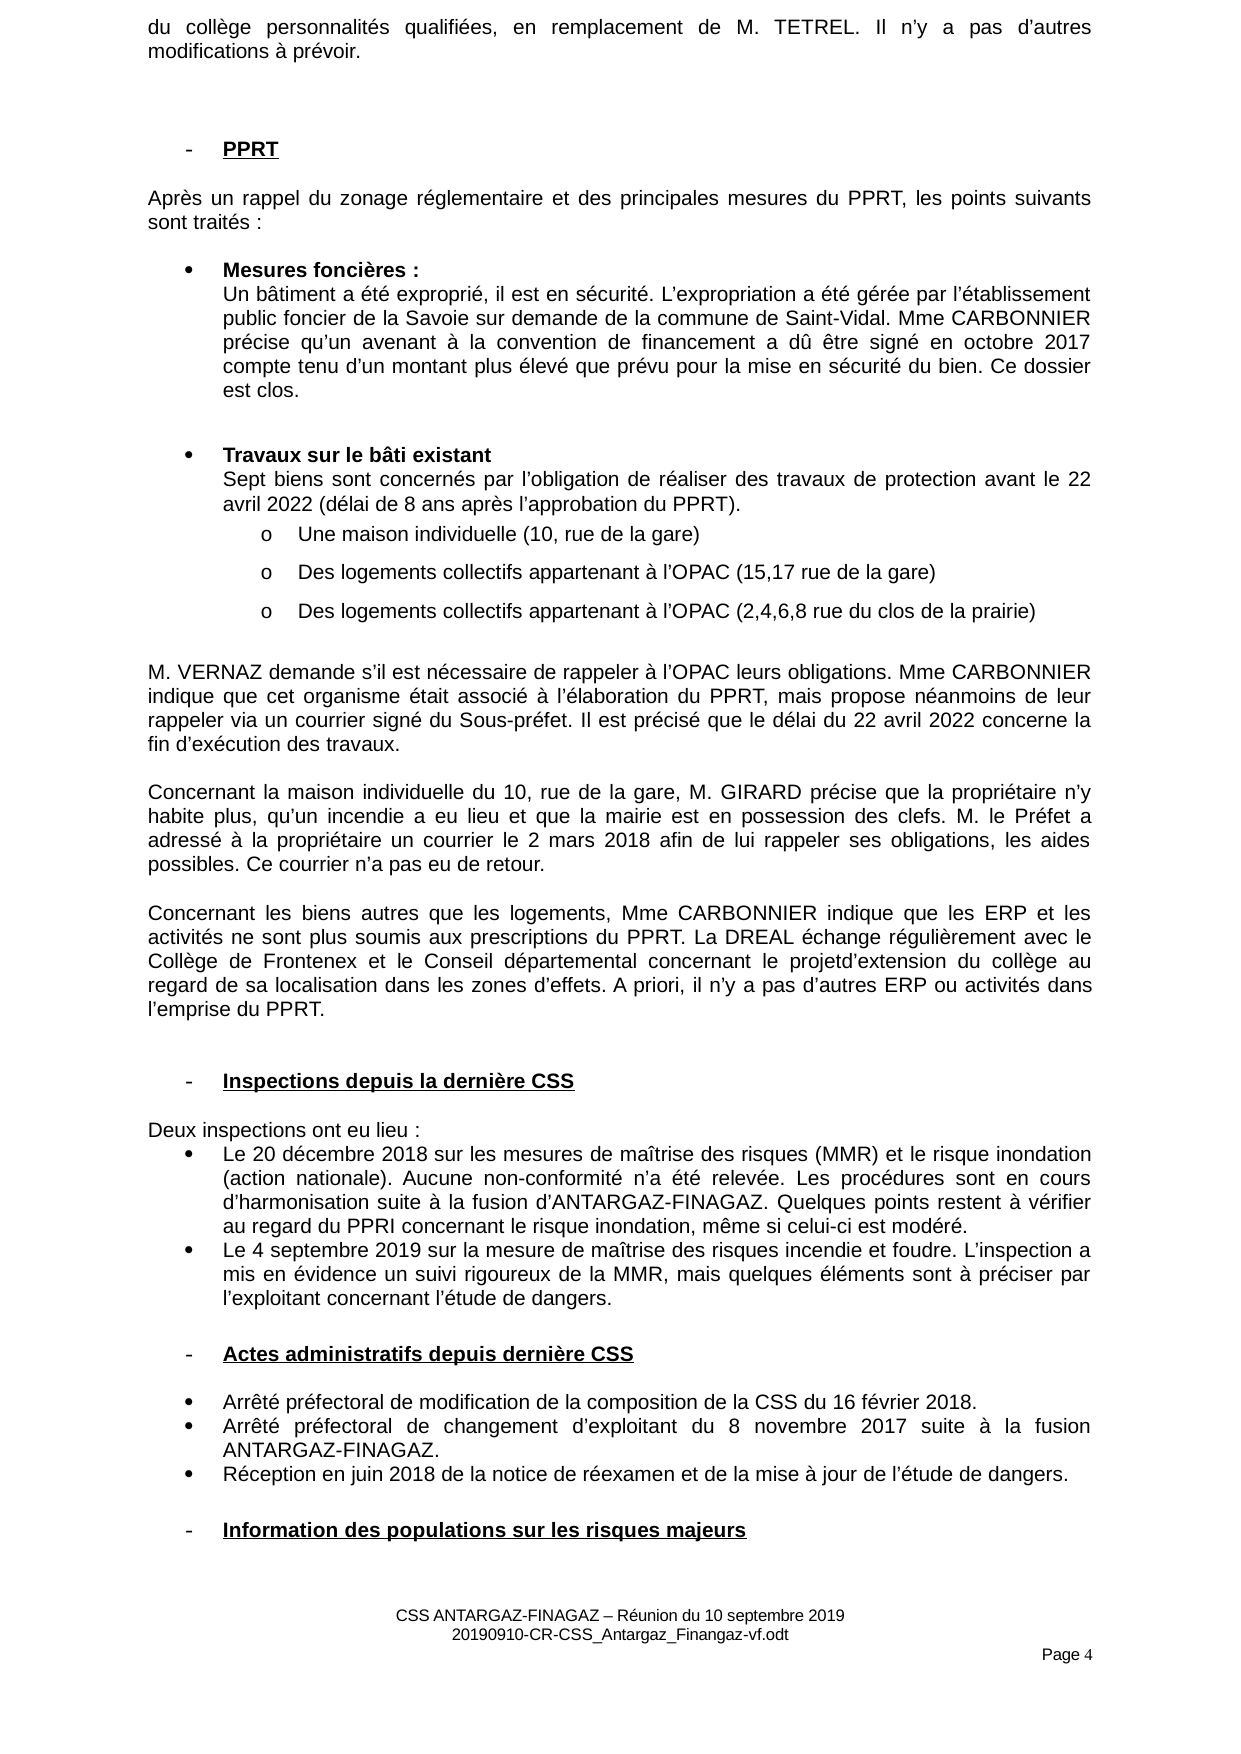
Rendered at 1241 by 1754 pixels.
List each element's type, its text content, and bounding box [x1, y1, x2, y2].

list Une maison individuelle (10, rue de la gare) [260, 522, 1092, 548]
list Des logements collectifs appartenant à l’OPAC (2,4,6,8 rue du clos de la prairie) [260, 599, 1092, 624]
list Des logements collectifs appartenant à l’OPAC (15,17 rue de la gare) [260, 560, 1092, 586]
list Le 20 décembre 2018 sur les mesures de maîtrise des risques (MMR) et le risque inondation (action nationale). Aucune non-conformité n’a été relevée. Les procédures sont en cours d’harmonisation suite à la fusion d’ANTARGAZ-FINAGAZ. Quelques points restent à vérifier au regard du PPRI concernant le risque inondation, même si celui-ci est modéré. [185, 1142, 1092, 1238]
list Le 4 septembre 2019 sur la mesure de maîtrise des risques incendie et foudre. L’inspection a mis en évidence un suivi rigoureux de la MMR, mais quelques éléments sont à préciser par l’exploitant concernant l’étude de dangers. [185, 1238, 1092, 1310]
list Information des populations sur les risques majeurs [185, 1515, 1092, 1542]
list Travaux sur le bâti existant [185, 443, 1092, 467]
text Concernant la maison individuelle du 10, rue de la gare, M. GIRARD précise que la propriétaire n’y habite plus, qu’un incendie a eu lieu et que la mairie est en possession des clefs. M. le Préfet a adressé à la propriétaire un courrier le 2 mars 2018 afin de lui rappeler ses obligations, les aides possibles. Ce courrier n’a pas eu de retour. [148, 780, 1092, 876]
list Arrêté préfectoral de changement d’exploitant du 8 novembre 2017 suite à la fusion ANTARGAZ-FINAGAZ. [185, 1414, 1092, 1462]
list Actes administratifs depuis dernière CSS [185, 1339, 1092, 1366]
list Inspections depuis la dernière CSS [185, 1067, 1092, 1094]
text Deux inspections ont eu lieu : [148, 1118, 1092, 1142]
list PPRT [185, 135, 1092, 162]
list du collège personnalités qualifiées, en remplacement de M. TETREL. Il n’y a pas d’autres modifications à prévoir. [148, 15, 1092, 63]
text Après un rappel du zonage réglementaire et des principales mesures du PPRT, les points suivants sont traités : [148, 186, 1092, 234]
list Réception en juin 2018 de la notice de réexamen et de la mise à jour de l’étude de dangers. [185, 1462, 1092, 1486]
text Un bâtiment a été exproprié, il est en sécurité. L’expropriation a été gérée par l’établissement public foncier de la Savoie sur demande de la commune de Saint-Vidal. Mme CARBONNIER précise qu’un avenant à la convention de financement a dû être signé en octobre 2017 compte tenu d’un montant plus élevé que prévu pour la mise en sécurité du bien. Ce dossier est clos. [223, 282, 1092, 402]
list Arrêté préfectoral de modification de la composition de la CSS du 16 février 2018. [185, 1390, 1092, 1414]
text Sept biens sont concernés par l’obligation de réaliser des travaux de protection avant le 22 avril 2022 (délai de 8 ans après l’approbation du PPRT). [223, 467, 1092, 516]
text Concernant les biens autres que les logements, Mme CARBONNIER indique que les ERP et les activités ne sont plus soumis aux prescriptions du PPRT. La DREAL échange régulièrement avec le Collège de Frontenex et le Conseil départemental concernant le projetd’extension du collège au regard de sa localisation dans les zones d’effets. A priori, il n’y a pas d’autres ERP ou activités dans l’emprise du PPRT. [148, 901, 1092, 1021]
list Mesures foncières : [185, 258, 1092, 282]
text M. VERNAZ demande s’il est nécessaire de rappeler à l’OPAC leurs obligations. Mme CARBONNIER indique que cet organisme était associé à l’élaboration du PPRT, mais propose néanmoins de leur rappeler via un courrier signé du Sous-préfet. Il est précisé que le délai du 22 avril 2022 concerne la fin d’exécution des travaux. [148, 660, 1092, 756]
